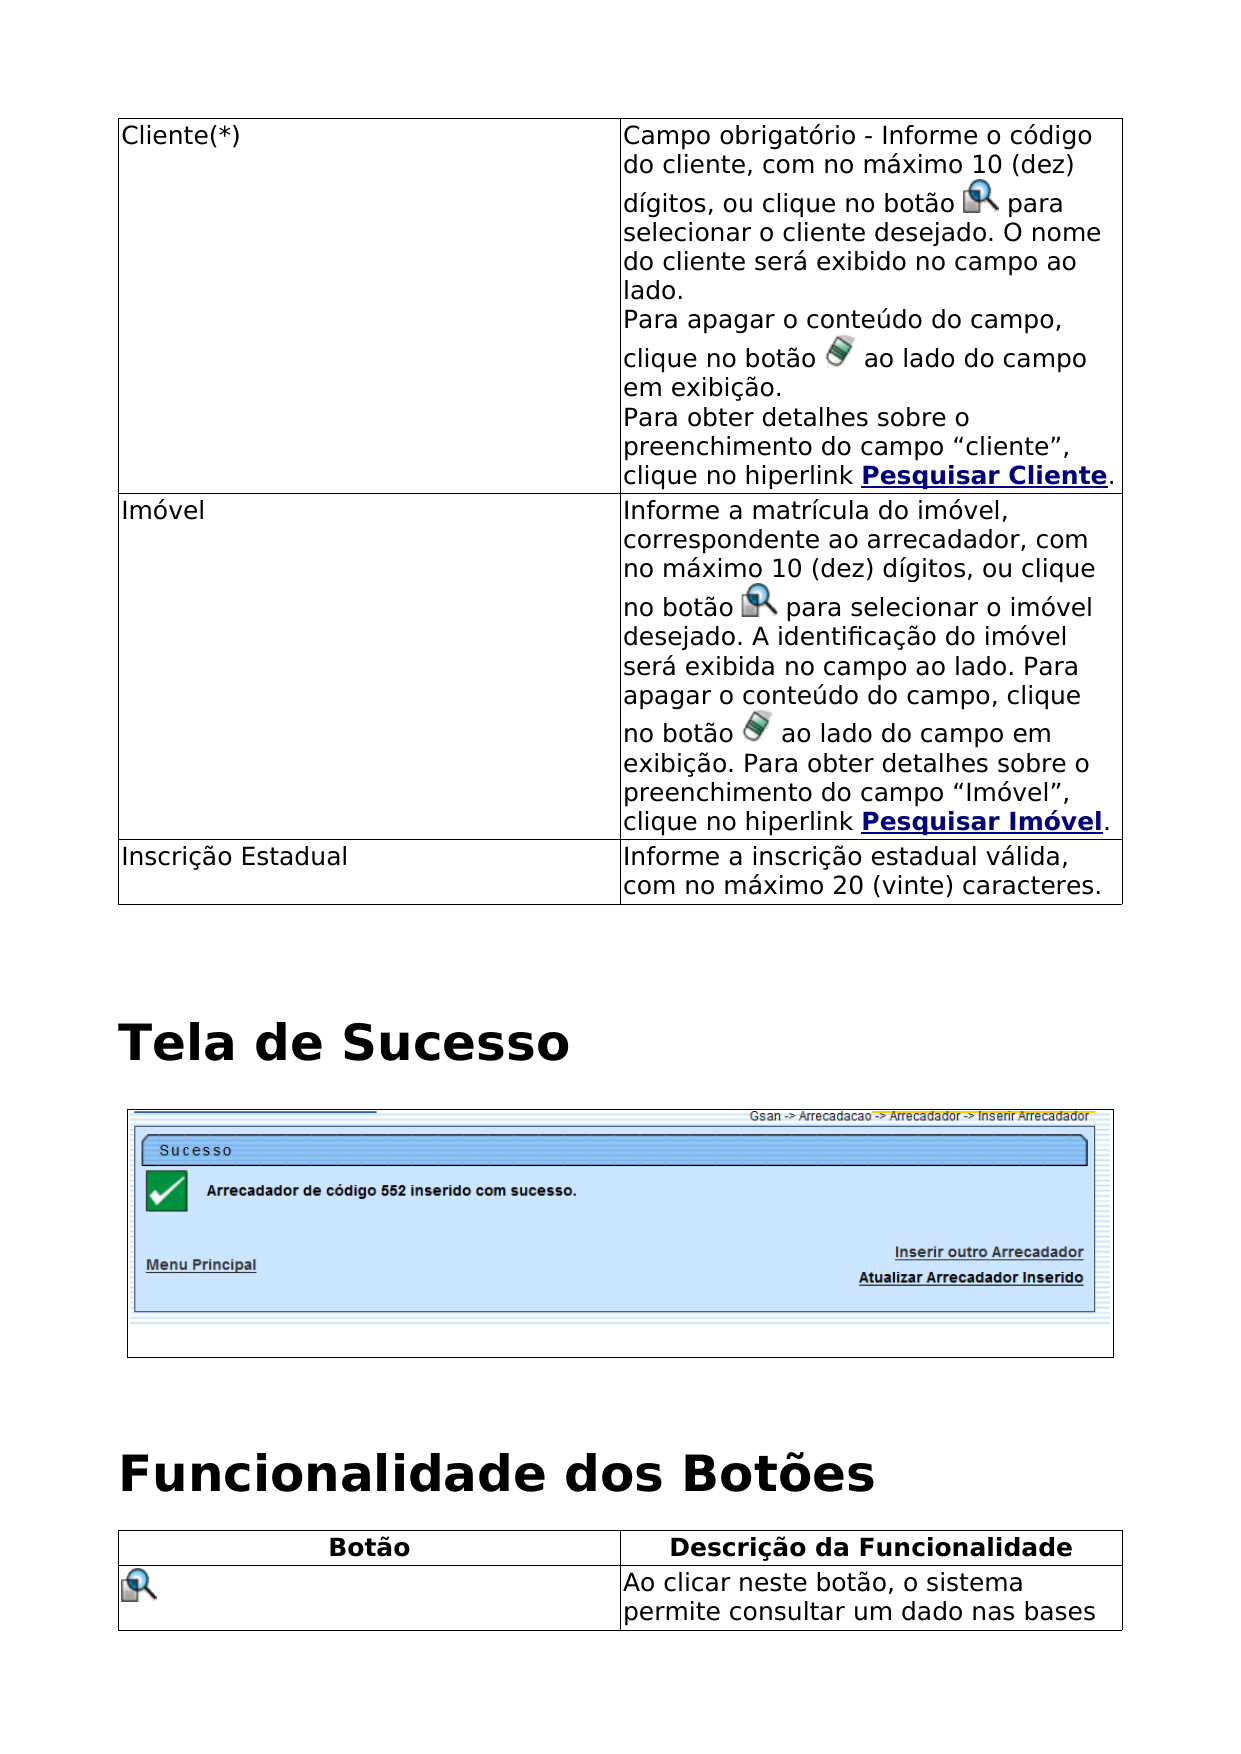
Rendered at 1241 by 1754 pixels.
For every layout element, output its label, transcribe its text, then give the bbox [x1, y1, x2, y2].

picture [824, 335, 856, 368]
table_header [128, 1110, 1113, 1357]
table_cell Informe a inscrição estadual válida, com no máximo 20 (vinte) caracteres. [621, 840, 1122, 903]
table_cell Campo obrigatório - Informe o código do cliente, com no máximo 10 (dez) dígitos, ou clique no botão para selecionar o cliente desejado. O nome do cliente será exibido no campo ao lado. Para apagar o conteúdo do campo, clique no botão ao lado do campo em exibição. Para obter detalhes sobre o preenchimento do campo “cliente”, clique no hiperlink Pesquisar Cliente. [621, 119, 1122, 493]
table_header Descrição da Funcionalidade [621, 1531, 1122, 1565]
picture [963, 179, 999, 213]
table_cell Ao clicar neste botão, o sistema permite consultar um dado nas bases [621, 1566, 1122, 1629]
table_cell Informe a matrícula do imóvel, correspondente ao arrecadador, com no máximo 10 (dez) dígitos, ou clique no botão para selecionar o imóvel desejado. A identificação do imóvel será exibida no campo ao lado. Para apagar o conteúdo do campo, clique no botão ao lado do campo em exibição. Para obter detalhes sobre o preenchimento do campo “Imóvel”, clique no hiperlink Pesquisar Imóvel. [621, 494, 1122, 839]
subtitle Funcionalidade dos Botões [118, 1445, 1122, 1503]
picture [121, 1568, 157, 1602]
table_cell [119, 1566, 620, 1629]
subtitle Tela de Sucesso [118, 1014, 1122, 1072]
picture [741, 710, 773, 743]
picture [741, 583, 778, 617]
table_cell Inscrição Estadual [119, 840, 620, 903]
table_cell Cliente(*) [119, 119, 620, 493]
table_cell Imóvel [119, 494, 620, 839]
table_header Botão [119, 1531, 620, 1565]
picture [129, 1111, 1111, 1326]
